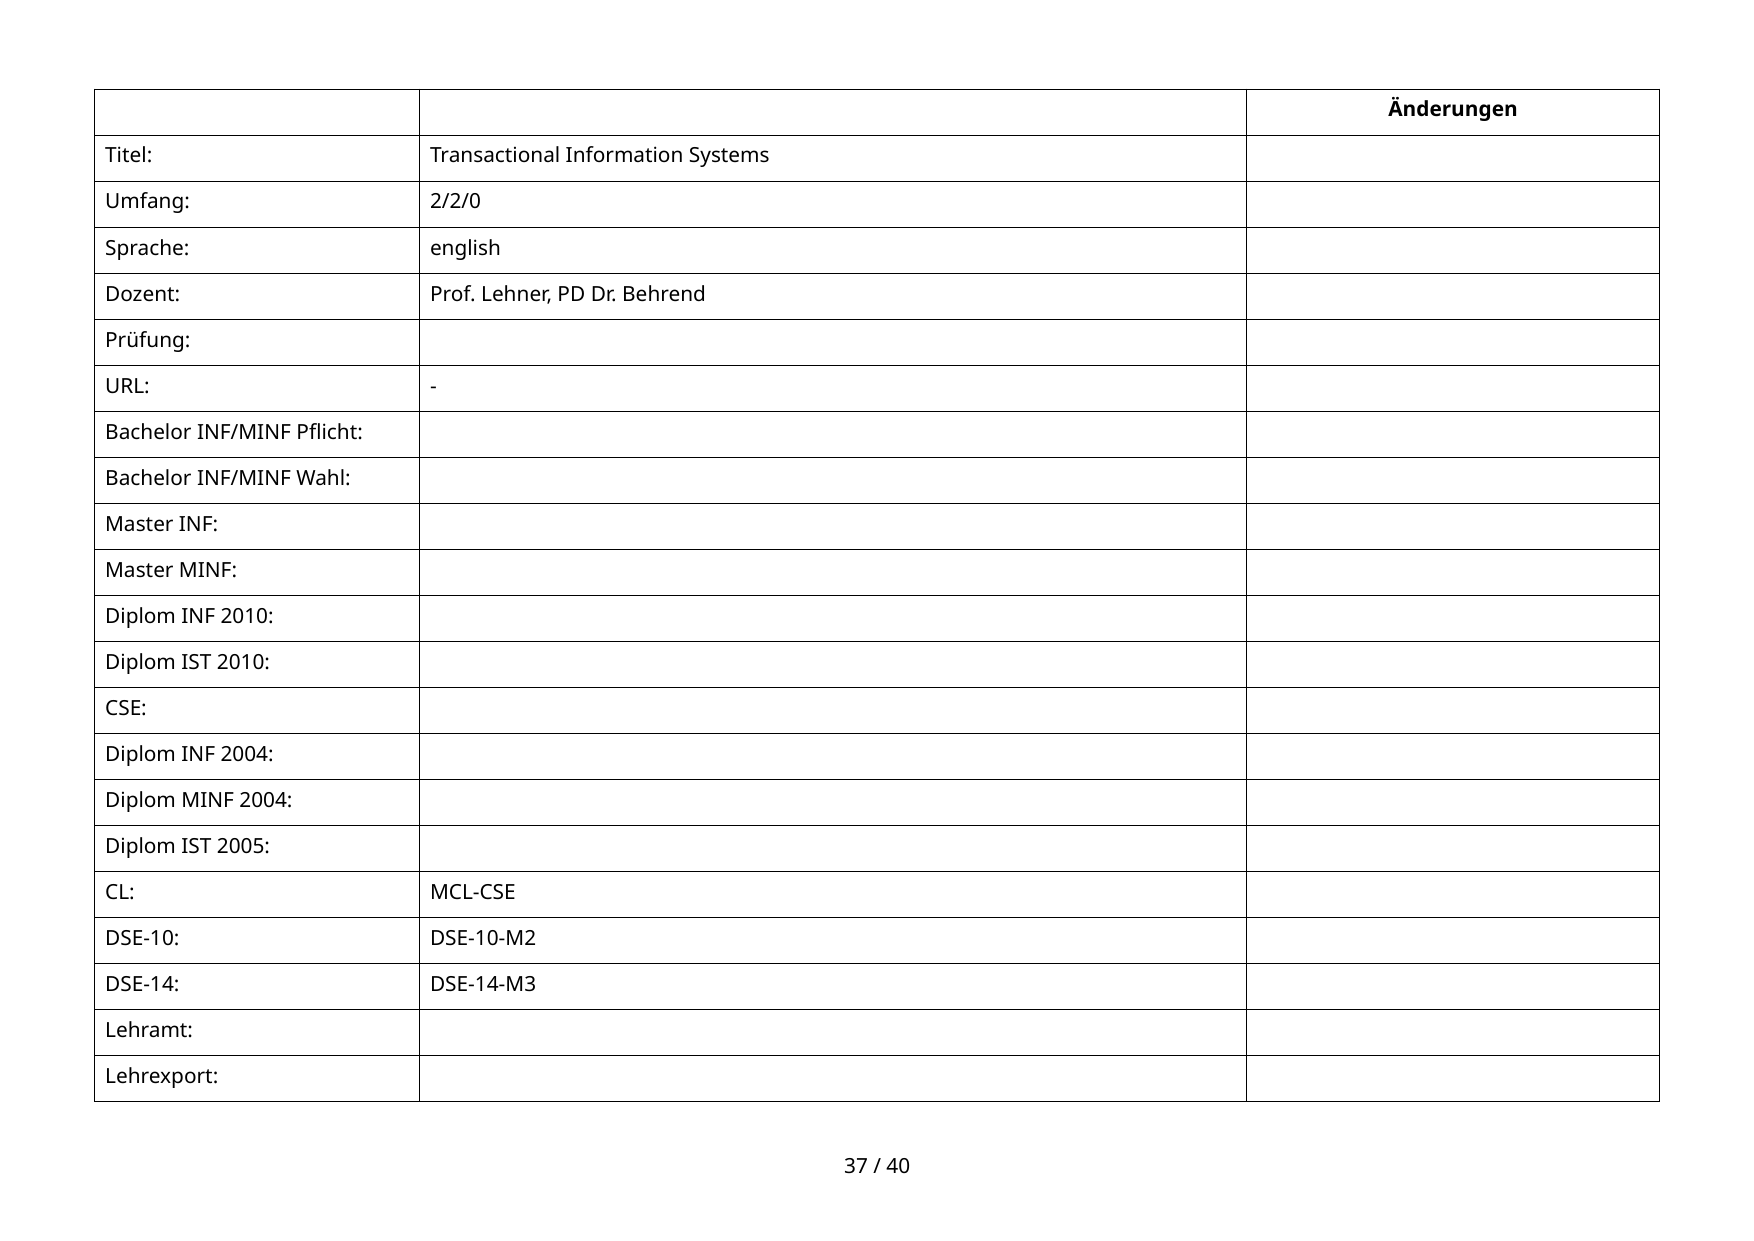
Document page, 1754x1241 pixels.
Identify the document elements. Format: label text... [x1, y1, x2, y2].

table_cell Transactional Information Systems [420, 136, 1246, 181]
table_cell Master INF: [95, 504, 419, 549]
table_cell Lehrexport: [95, 1056, 419, 1101]
table_cell Diplom INF 2004: [95, 734, 419, 779]
table_cell - [420, 366, 1246, 411]
table_cell DSE-10-M2 [420, 918, 1246, 963]
table_cell [1247, 182, 1659, 227]
table_cell DSE-14-M3 [420, 964, 1246, 1009]
table_cell [420, 550, 1246, 595]
table_cell [1247, 366, 1659, 411]
table_cell [1247, 826, 1659, 871]
table_cell [1247, 642, 1659, 687]
table_cell [420, 412, 1246, 457]
table_cell [420, 1010, 1246, 1055]
table_cell [420, 596, 1246, 641]
table_cell [1247, 872, 1659, 917]
table_cell [420, 826, 1246, 871]
table_cell [420, 642, 1246, 687]
table_cell [420, 320, 1246, 365]
table_cell [420, 688, 1246, 733]
table_cell Sprache: [95, 228, 419, 273]
table_cell Diplom IST 2005: [95, 826, 419, 871]
table_cell Bachelor INF/MINF Wahl: [95, 458, 419, 503]
table_cell [1247, 688, 1659, 733]
table_cell Dozent: [95, 274, 419, 319]
table_cell english [420, 228, 1246, 273]
table_cell Prüfung: [95, 320, 419, 365]
table_cell [1247, 1056, 1659, 1101]
table_cell [420, 504, 1246, 549]
table_cell Prof. Lehner, PD Dr. Behrend [420, 274, 1246, 319]
table_cell Diplom MINF 2004: [95, 780, 419, 825]
table_cell [1247, 918, 1659, 963]
table_cell [1247, 734, 1659, 779]
table_cell 2/2/0 [420, 182, 1246, 227]
table_cell [1247, 274, 1659, 319]
table_cell DSE-14: [95, 964, 419, 1009]
table_cell [1247, 504, 1659, 549]
table_cell [1247, 964, 1659, 1009]
table_cell URL: [95, 366, 419, 411]
table_cell [420, 780, 1246, 825]
table_cell [1247, 412, 1659, 457]
table_cell [1247, 550, 1659, 595]
table_cell [1247, 458, 1659, 503]
table_cell [420, 458, 1246, 503]
table_header [95, 90, 419, 134]
table_cell Diplom INF 2010: [95, 596, 419, 641]
table_cell Lehramt: [95, 1010, 419, 1055]
table_cell [1247, 136, 1659, 181]
table_cell [1247, 320, 1659, 365]
table_cell Umfang: [95, 182, 419, 227]
table_cell CL: [95, 872, 419, 917]
table_cell Bachelor INF/MINF Pflicht: [95, 412, 419, 457]
table_cell Titel: [95, 136, 419, 181]
table_cell [1247, 228, 1659, 273]
table_cell CSE: [95, 688, 419, 733]
table_cell [420, 734, 1246, 779]
table_cell [1247, 596, 1659, 641]
table_header Änderungen [1247, 90, 1659, 134]
table_cell MCL-CSE [420, 872, 1246, 917]
table_cell DSE-10: [95, 918, 419, 963]
table_cell [420, 1056, 1246, 1101]
table_cell [1247, 780, 1659, 825]
table_cell Diplom IST 2010: [95, 642, 419, 687]
table_cell [1247, 1010, 1659, 1055]
table_cell Master MINF: [95, 550, 419, 595]
table_header [420, 90, 1246, 134]
